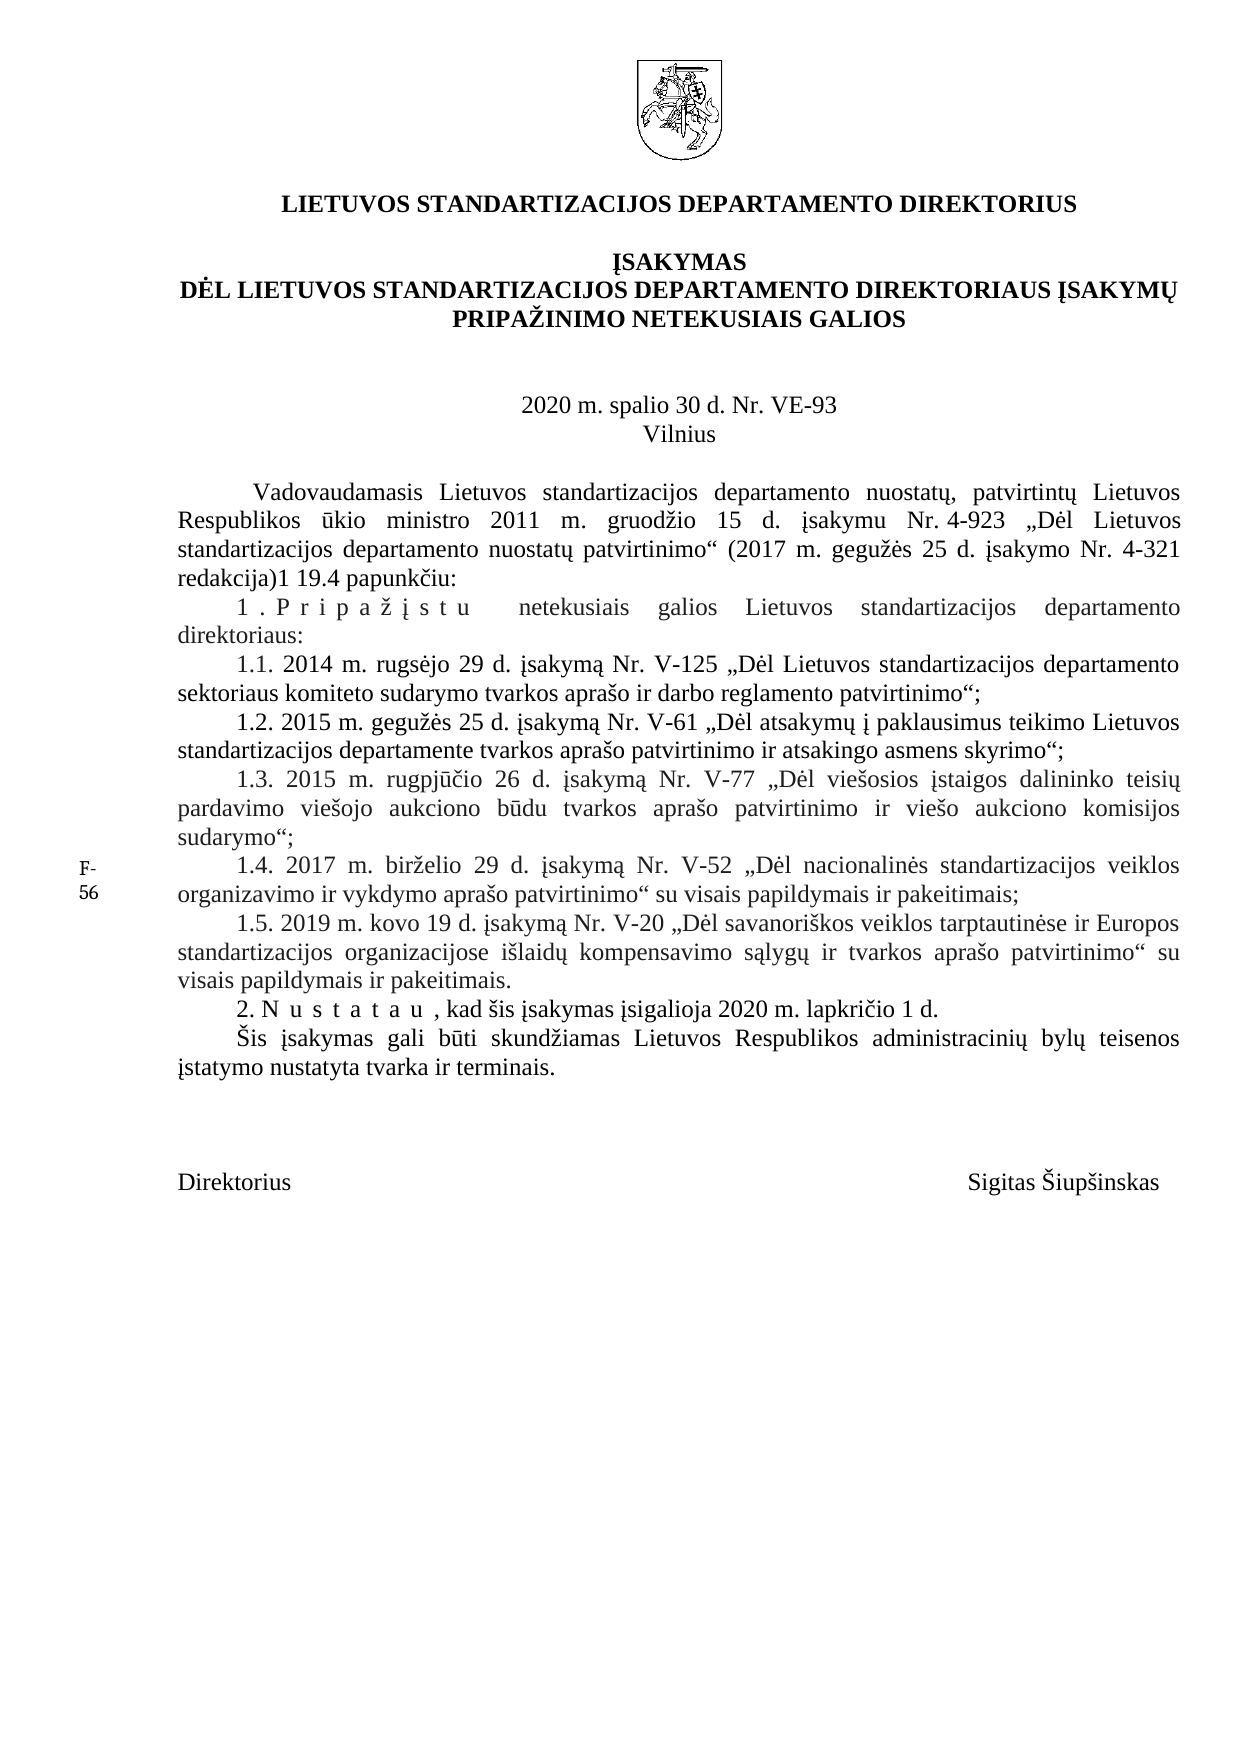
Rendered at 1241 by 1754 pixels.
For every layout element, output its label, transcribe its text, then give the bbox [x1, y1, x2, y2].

text 1.5. 2019 m. kovo 19 d. įsakymą Nr. V-20 „Dėl savanoriškos veiklos tarptautinėse ir Europos standartizacijos organizacijose išlaidų kompensavimo sąlygų ir tvarkos aprašo patvirtinimo“ su visais papildymais ir pakeitimais. [177, 908, 1181, 994]
text Šis įsakymas gali būti skundžiamas Lietuvos Respublikos administracinių bylų teisenos įstatymo nustatyta tvarka ir terminais. [177, 1023, 1181, 1081]
text LIETUVOS STANDARTIZACIJOS DEPARTAMENTO DIREKTORIUS [177, 189, 1181, 218]
text 1.2. 2015 m. gegužės 25 d. įsakymą Nr. V-61 „Dėl atsakymų į paklausimus teikimo Lietuvos standartizacijos departamente tvarkos aprašo patvirtinimo ir atsakingo asmens skyrimo“; [177, 707, 1181, 764]
text Direktorius Sigitas Šiupšinskas [177, 1167, 1181, 1196]
text 2. Nustatau, kad šis įsakymas įsigalioja 2020 m. lapkričio 1 d. [177, 994, 1181, 1023]
text 1.3. 2015 m. rugpjūčio 26 d. įsakymą Nr. V-77 „Dėl viešosios įstaigos dalininko teisių pardavimo viešojo aukciono būdu tvarkos aprašo patvirtinimo ir viešo aukciono komisijos sudarymo“; [177, 764, 1181, 851]
text 1.1. 2014 m. rugsėjo 29 d. įsakymą Nr. V-125 „Dėl Lietuvos standartizacijos departamento sektoriaus komiteto sudarymo tvarkos aprašo ir darbo reglamento patvirtinimo“; [177, 649, 1181, 707]
text Įsakymas DĖL LIETUVOS STANDARTIZACIJOS DEPARTAMENTO DIREKTORIAUS ĮSAKYMŲ PRIPAŽINIMO NETEKUSIAIS GALIOS [177, 247, 1181, 333]
text 1.4. 2017 m. birželio 29 d. įsakymą Nr. V-52 „Dėl nacionalinės standartizacijos veiklos organizavimo ir vykdymo aprašo patvirtinimo“ su visais papildymais ir pakeitimais; [177, 851, 1181, 908]
text 1.Pripažįstu netekusiais galios Lietuvos standartizacijos departamento direktoriaus: [177, 592, 1181, 649]
text Vadovaudamasis Lietuvos standartizacijos departamento nuostatų, patvirtintų Lietuvos Respublikos ūkio ministro 2011 m. gruodžio 15 d. įsakymu Nr. 4-923 „Dėl Lietuvos standartizacijos departamento nuostatų patvirtinimo“ (2017 m. gegužės 25 d. įsakymo Nr. 4-321 redakcija)1 19.4 papunkčiu: [177, 477, 1181, 592]
text 2020 m. spalio 30 d. Nr. VE-93 Vilnius [177, 391, 1181, 448]
